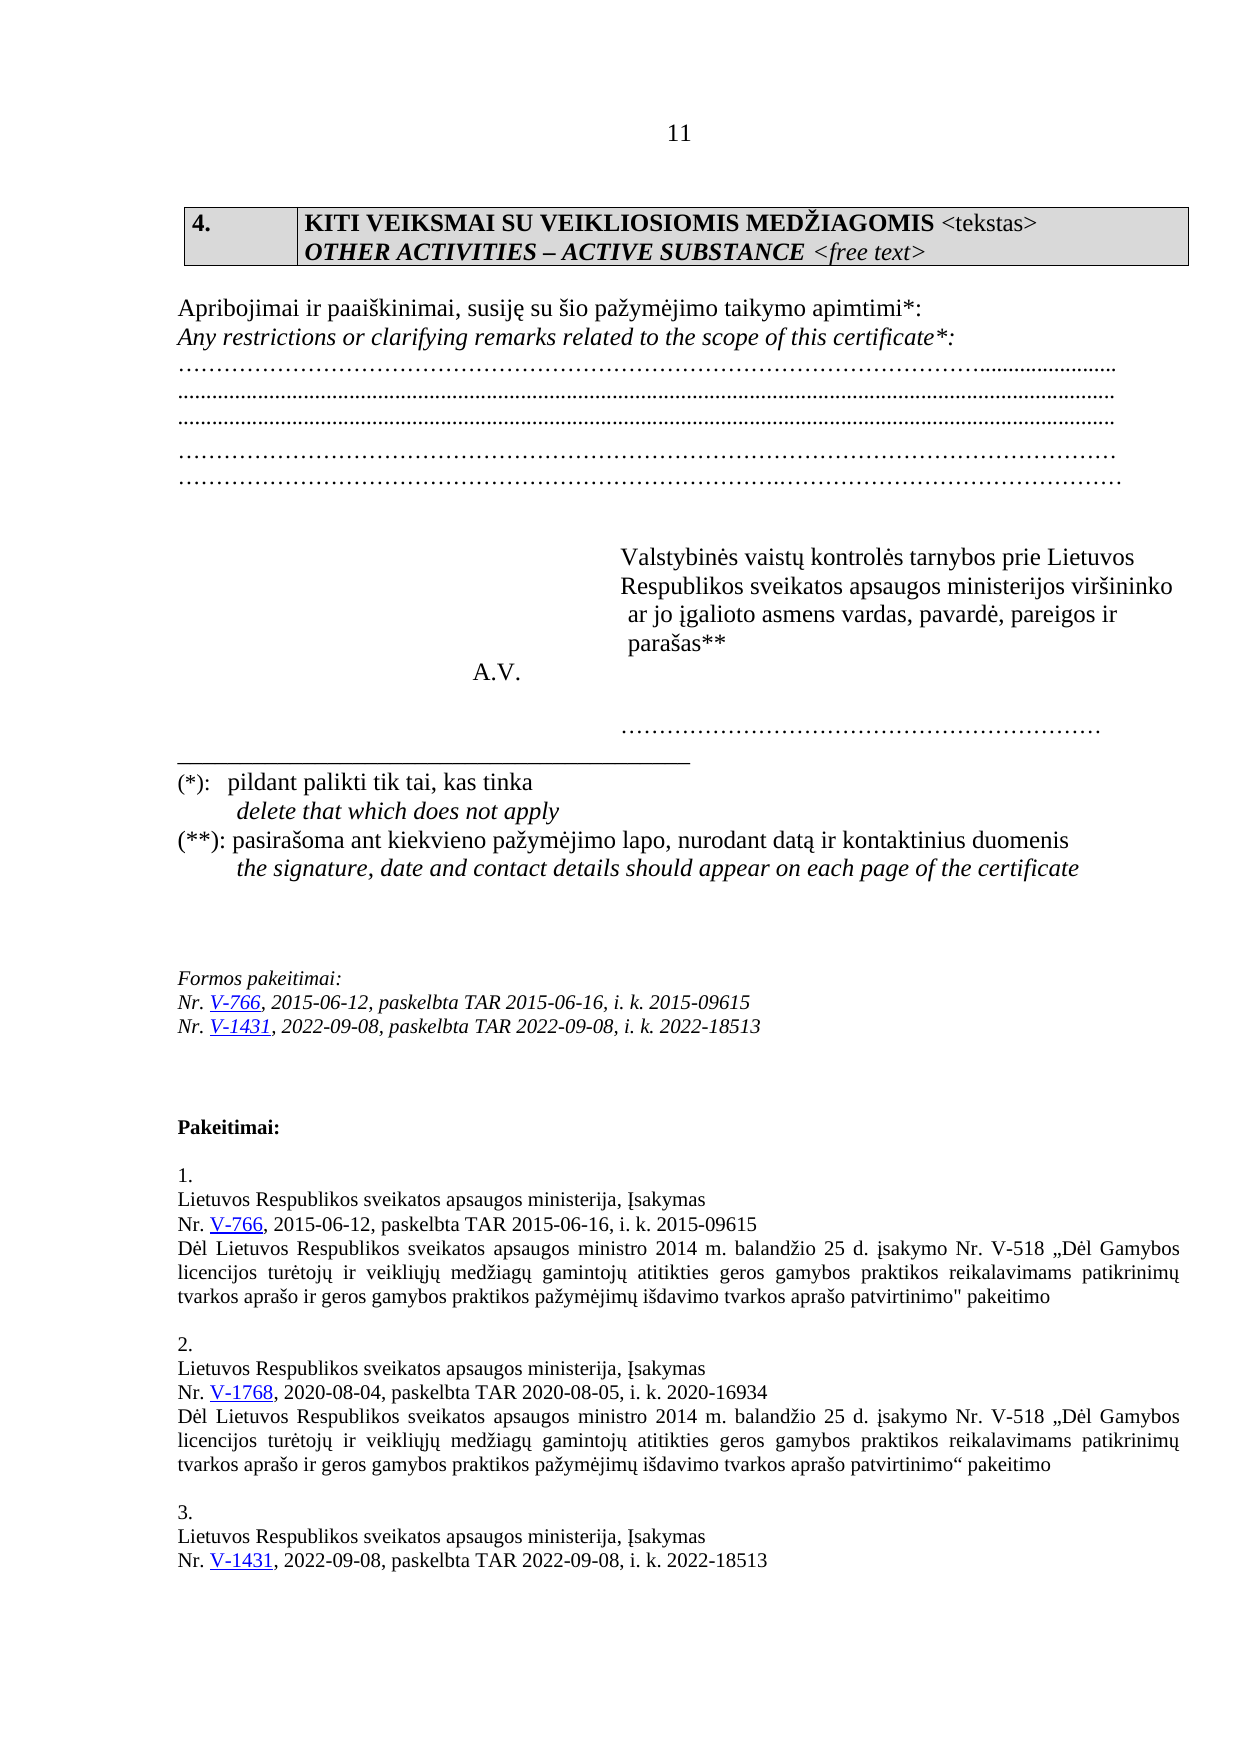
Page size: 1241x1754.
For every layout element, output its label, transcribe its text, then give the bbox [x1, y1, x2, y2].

text Nr. V-1431, 2022-09-08, paskelbta TAR 2022-09-08, i. k. 2022-18513 [177, 1014, 1181, 1038]
text …………………………………………………………………………………………………………… [177, 437, 1181, 463]
text ……………………………………………………… [620, 712, 1181, 738]
text Formos pakeitimai: [177, 966, 1181, 990]
text Respublikos sveikatos apsaugos ministerijos viršininko [620, 571, 1181, 599]
text Nr. V-766, 2015-06-12, paskelbta TAR 2015-06-16, i. k. 2015-09615 [177, 990, 1181, 1014]
text A.V. [472, 657, 1181, 686]
text 1. [177, 1163, 1181, 1187]
text Any restrictions or clarifying remarks related to the scope of this certificate*: [177, 322, 1181, 350]
text Lietuvos Respublikos sveikatos apsaugos ministerija, Įsakymas [177, 1524, 1181, 1548]
text delete that which does not apply [177, 796, 1181, 825]
text .................................................................................................................................................................... [177, 403, 1181, 429]
text Nr. V-1768, 2020-08-04, paskelbta TAR 2020-08-05, i. k. 2020-16934 [177, 1380, 1181, 1404]
text .................................................................................................................................................................... [177, 377, 1181, 403]
text parašas** [620, 628, 1181, 657]
text 2. [177, 1332, 1181, 1356]
text Dėl Lietuvos Respublikos sveikatos apsaugos ministro 2014 m. balandžio 25 d. įsakymo Nr. V-518 „Dėl Gamybos licencijos turėtojų ir veikliųjų medžiagų gamintojų atitikties geros gamybos praktikos reikalavimams patikrinimų tvarkos aprašo ir geros gamybos praktikos pažymėjimų išdavimo tvarkos aprašo patvirtinimo“ pakeitimo [177, 1404, 1181, 1476]
text 3. [177, 1500, 1181, 1524]
text Apribojimai ir paaiškinimai, susiję su šio pažymėjimo taikymo apimtimi*: [177, 293, 1181, 322]
text Nr. V-1431, 2022-09-08, paskelbta TAR 2022-09-08, i. k. 2022-18513 [177, 1548, 1181, 1572]
text the signature, date and contact details should appear on each page of the certificate [177, 853, 1181, 882]
table_header KITI VEIKSMAI SU VEIKLIOSIOMIS MEDŽIAGOMIS <tekstas> OTHER ACTIVITIES – ACTIVE SUBSTANCE <free text> [298, 208, 1188, 265]
text Nr. V-766, 2015-06-12, paskelbta TAR 2015-06-16, i. k. 2015-09615 [177, 1211, 1181, 1236]
text _________________________________________ [177, 738, 1181, 767]
text Dėl Lietuvos Respublikos sveikatos apsaugos ministro 2014 m. balandžio 25 d. įsakymo Nr. V-518 „Dėl Gamybos licencijos turėtojų ir veikliųjų medžiagų gamintojų atitikties geros gamybos praktikos reikalavimams patikrinimų tvarkos aprašo ir geros gamybos praktikos pažymėjimų išdavimo tvarkos aprašo patvirtinimo" pakeitimo [177, 1236, 1181, 1308]
text ar jo įgalioto asmens vardas, pavardė, pareigos ir [620, 599, 1181, 628]
text Lietuvos Respublikos sveikatos apsaugos ministerija, Įsakymas [177, 1187, 1181, 1211]
text Valstybinės vaistų kontrolės tarnybos prie Lietuvos [620, 542, 1181, 571]
text …………………………………………………………………….……………………………………… [177, 463, 1197, 489]
text (**): pasirašoma ant kiekvieno pažymėjimo lapo, nurodant datą ir kontaktinius duomenis [177, 825, 1181, 853]
text (*): pildant palikti tik tai, kas tinka [177, 767, 1181, 796]
text ……………………………………………………………………………………………........................ [177, 350, 1181, 377]
table_header 4. [185, 208, 297, 265]
text Lietuvos Respublikos sveikatos apsaugos ministerija, Įsakymas [177, 1356, 1181, 1380]
text Pakeitimai: [177, 1115, 1181, 1139]
